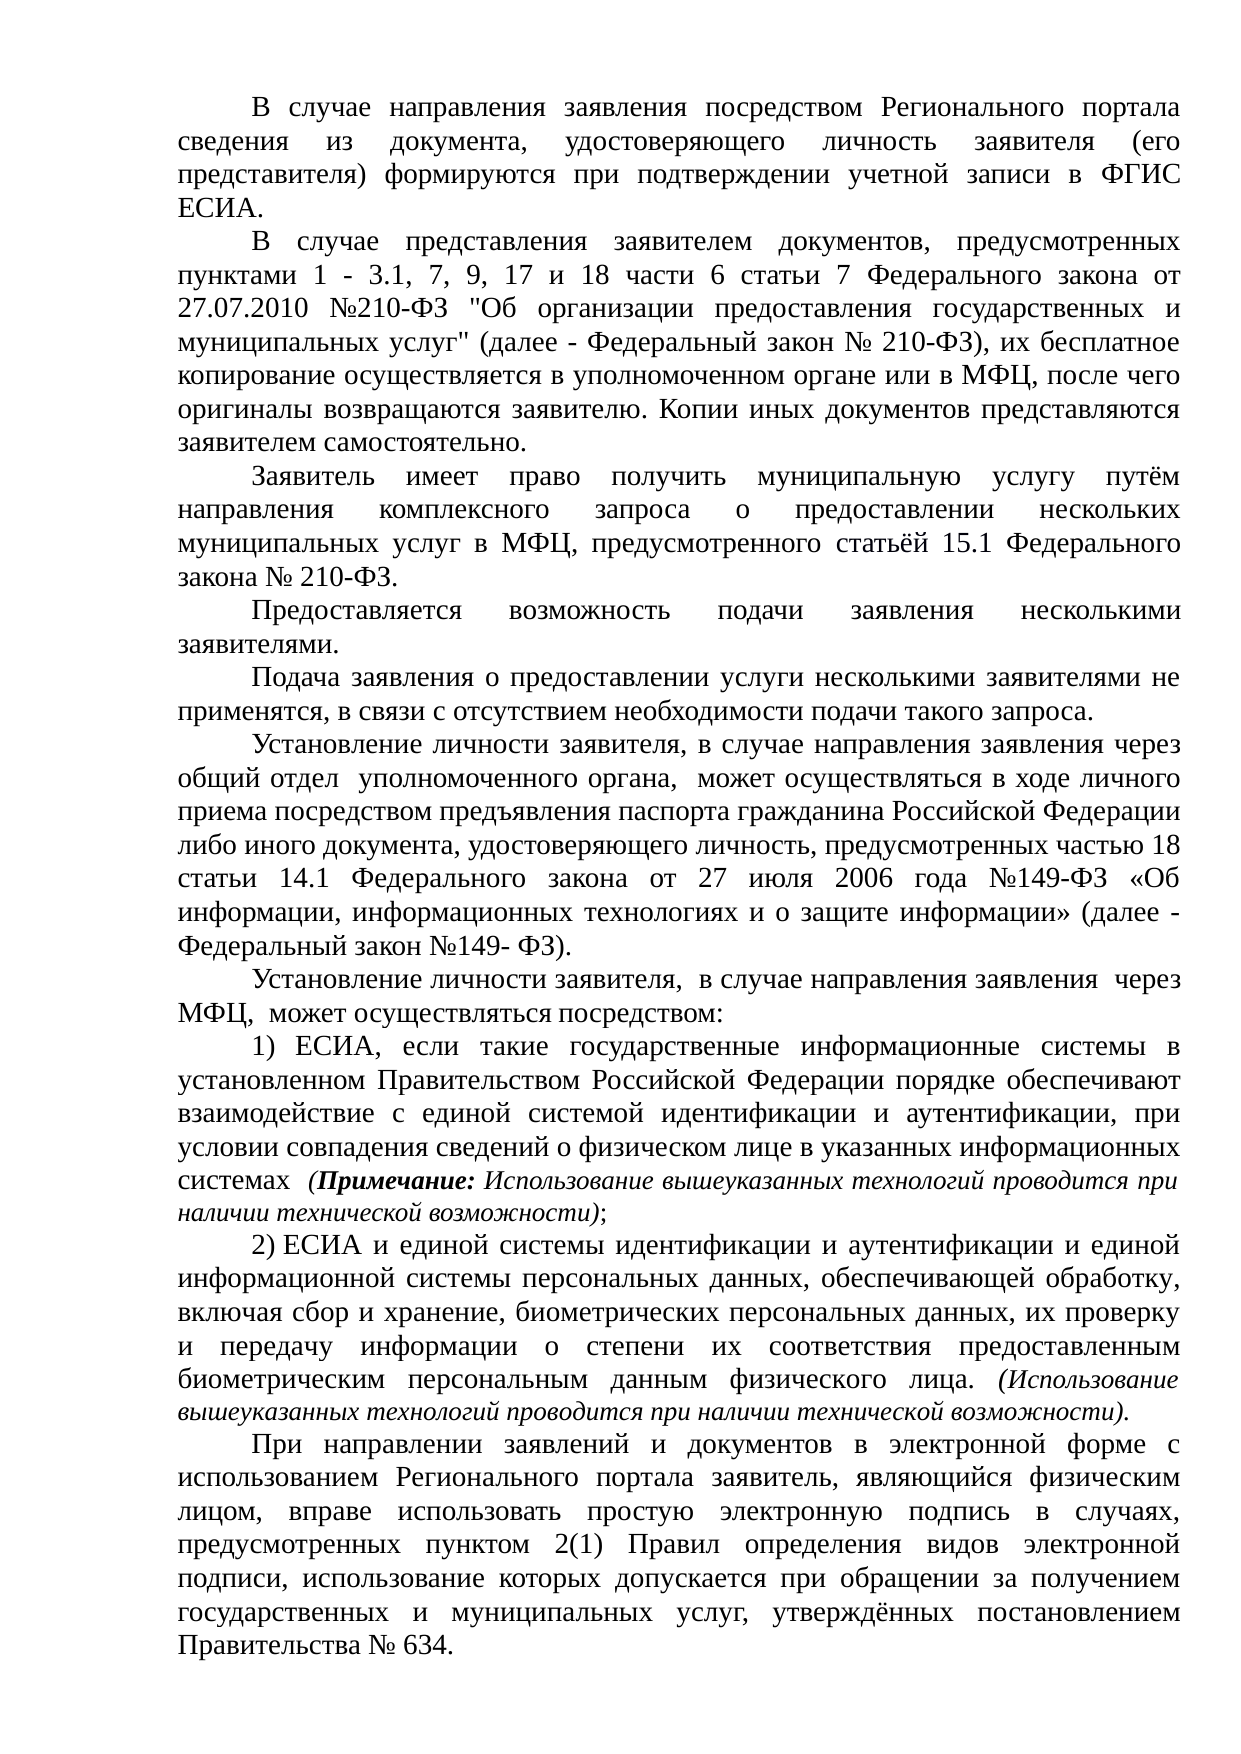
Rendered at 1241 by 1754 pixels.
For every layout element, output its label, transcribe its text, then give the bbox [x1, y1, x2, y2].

text Установление личности заявителя, в случае направления заявления через общий отдел уполномоченного органа, может осуществляться в ходе личного приема посредством предъявления паспорта гражданина Российской Федерации либо иного документа, удостоверяющего личность, предусмотренных частью 18 статьи 14.1 Федерального закона от 27 июля 2006 года №149-ФЗ «Об информации, информационных технологиях и о защите информации» (далее - Федеральный закон №149- ФЗ). [177, 726, 1181, 961]
text Предоставляется возможность подачи заявления несколькими заявителями. [177, 592, 1181, 659]
text Подача заявления о предоставлении услуги несколькими заявителями не применятся, в связи с отсутствием необходимости подачи такого запроса. [177, 659, 1181, 726]
text Заявитель имеет право получить муниципальную услугу путём направления комплексного запроса о предоставлении нескольких муниципальных услуг в МФЦ, предусмотренного статьёй 15.1 Федерального закона № 210-ФЗ. [177, 458, 1181, 592]
text 1) ЕСИА, если такие государственные информационные системы в установленном Правительством Российской Федерации порядке обеспечивают взаимодействие с единой системой идентификации и аутентификации, при условии совпадения сведений о физическом лице в указанных информационных системах (Примечание: Использование вышеуказанных технологий проводится при наличии технической возможности); [177, 1028, 1181, 1227]
text При направлении заявлений и документов в электронной форме с использованием Регионального портала заявитель, являющийся физическим лицом, вправе использовать простую электронную подпись в случаях, предусмотренных пунктом 2(1) Правил определения видов электронной подписи, использование которых допускается при обращении за получением государственных и муниципальных услуг, утверждённых постановлением Правительства № 634. [177, 1426, 1181, 1661]
text В случае направления заявления посредством Регионального портала сведения из документа, удостоверяющего личность заявителя (его представителя) формируются при подтверждении учетной записи в ФГИС ЕСИА. [177, 89, 1181, 223]
text Установление личности заявителя, в случае направления заявления через МФЦ, может осуществляться посредством: [177, 961, 1181, 1028]
text В случае представления заявителем документов, предусмотренных пунктами 1 - 3.1, 7, 9, 17 и 18 части 6 статьи 7 Федерального закона от 27.07.2010 №210-ФЗ "Об организации предоставления государственных и муниципальных услуг" (далее - Федеральный закон № 210-ФЗ), их бесплатное копирование осуществляется в уполномоченном органе или в МФЦ, после чего оригиналы возвращаются заявителю. Копии иных документов представляются заявителем самостоятельно. [177, 223, 1181, 458]
text 2) ЕСИА и единой системы идентификации и аутентификации и единой информационной системы персональных данных, обеспечивающей обработку, включая сбор и хранение, биометрических персональных данных, их проверку и передачу информации о степени их соответствия предоставленным биометрическим персональным данным физического лица. (Использование вышеуказанных технологий проводится при наличии технической возможности). [177, 1227, 1181, 1426]
